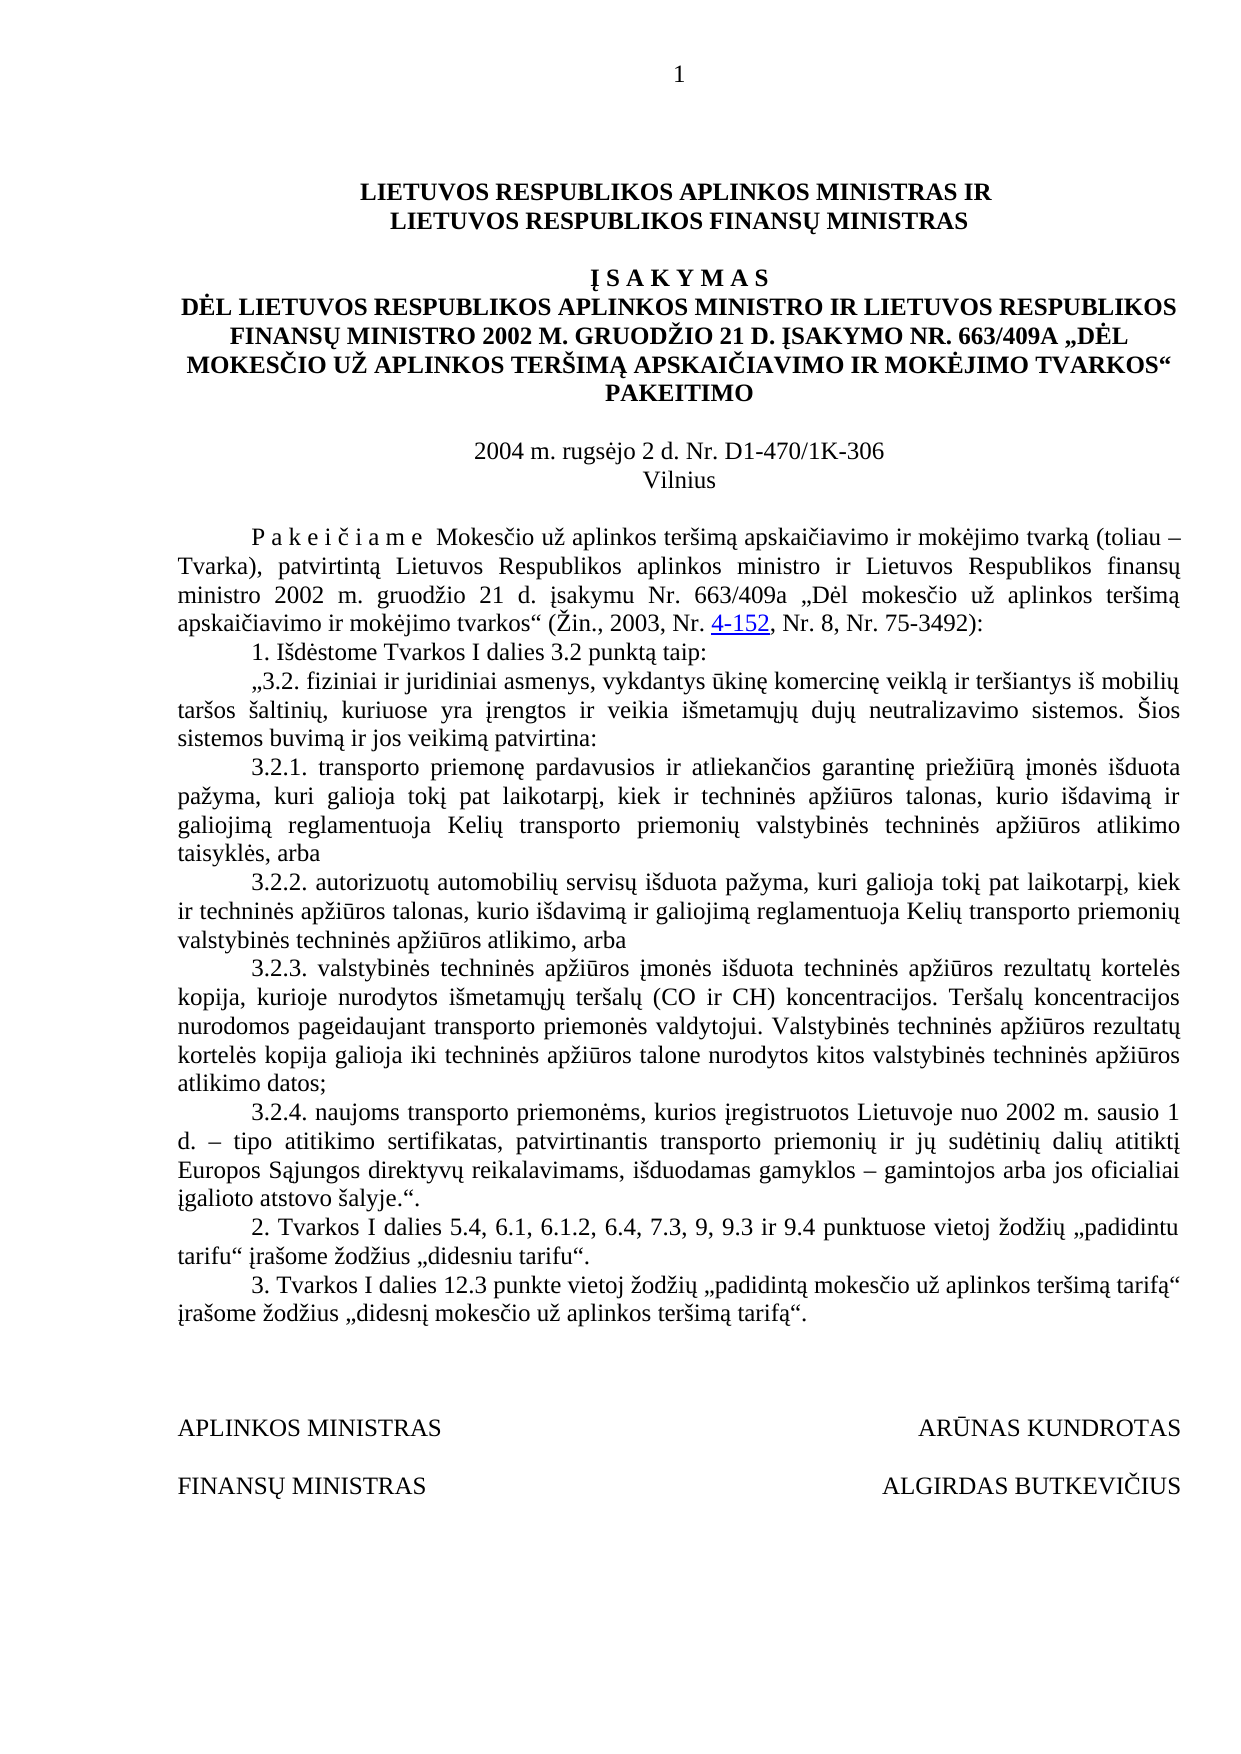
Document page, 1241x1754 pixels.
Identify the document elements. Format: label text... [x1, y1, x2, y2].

text 3.2.1. transporto priemonę pardavusios ir atliekančios garantinę priežiūrą įmonės išduota pažyma, kuri galioja tokį pat laikotarpį, kiek ir techninės apžiūros talonas, kurio išdavimą ir galiojimą reglamentuoja Kelių transporto priemonių valstybinės techninės apžiūros atlikimo taisyklės, arba [177, 752, 1181, 867]
text DĖL LIETUVOS RESPUBLIKOS APLINKOS MINISTRO IR LIETUVOS RESPUBLIKOS FINANSŲ MINISTRO 2002 M. GRUODŽIO 21 D. ĮSAKYMO NR. 663/409A „DĖL MOKESČIO UŽ APLINKOS TERŠIMĄ APSKAIČIAVIMO IR MOKĖJIMO TVARKOS“ PAKEITIMO [177, 292, 1181, 407]
text Pakeičiame Mokesčio už aplinkos teršimą apskaičiavimo ir mokėjimo tvarką (toliau – Tvarka), patvirtintą Lietuvos Respublikos aplinkos ministro ir Lietuvos Respublikos finansų ministro 2002 m. gruodžio 21 d. įsakymu Nr. 663/409a „Dėl mokesčio už aplinkos teršimą apskaičiavimo ir mokėjimo tvarkos“ (Žin., 2003, Nr. 4-152, Nr. 8, Nr. 75-3492): [177, 522, 1181, 637]
text 1. Išdėstome Tvarkos I dalies 3.2 punktą taip: [177, 637, 1181, 666]
text „3.2. fiziniai ir juridiniai asmenys, vykdantys ūkinę komercinę veiklą ir teršiantys iš mobilių taršos šaltinių, kuriuose yra įrengtos ir veikia išmetamųjų dujų neutralizavimo sistemos. Šios sistemos buvimą ir jos veikimą patvirtina: [177, 666, 1181, 752]
text 2004 m. rugsėjo 2 d. Nr. D1-470/1K-306 [177, 436, 1181, 465]
text 3. Tvarkos I dalies 12.3 punkte vietoj žodžių „padidintą mokesčio už aplinkos teršimą tarifą“ įrašome žodžius „didesnį mokesčio už aplinkos teršimą tarifą“. [177, 1270, 1181, 1327]
text 3.2.3. valstybinės techninės apžiūros įmonės išduota techninės apžiūros rezultatų kortelės kopija, kurioje nurodytos išmetamųjų teršalų (CO ir CH) koncentracijos. Teršalų koncentracijos nurodomos pageidaujant transporto priemonės valdytojui. Valstybinės techninės apžiūros rezultatų kortelės kopija galioja iki techninės apžiūros talone nurodytos kitos valstybinės techninės apžiūros atlikimo datos; [177, 953, 1181, 1097]
text LIETUVOS RESPUBLIKOS FINANSŲ MINISTRAS [177, 206, 1181, 235]
text Į S A K Y M A S [177, 263, 1181, 292]
text FINANSŲ MINISTRAS ALGIRDAS BUTKEVIČIUS [177, 1471, 1181, 1500]
text LIETUVOS RESPUBLIKOS APLINKOS MINISTRAS IR [177, 177, 1181, 206]
text 2. Tvarkos I dalies 5.4, 6.1, 6.1.2, 6.4, 7.3, 9, 9.3 ir 9.4 punktuose vietoj žodžių „padidintu tarifu“ įrašome žodžius „didesniu tarifu“. [177, 1212, 1181, 1270]
text APLINKOS MINISTRAS ARŪNAS KUNDROTAS [177, 1413, 1181, 1442]
text 3.2.2. autorizuotų automobilių servisų išduota pažyma, kuri galioja tokį pat laikotarpį, kiek ir techninės apžiūros talonas, kurio išdavimą ir galiojimą reglamentuoja Kelių transporto priemonių valstybinės techninės apžiūros atlikimo, arba [177, 867, 1181, 953]
text Vilnius [177, 465, 1181, 493]
text 3.2.4. naujoms transporto priemonėms, kurios įregistruotos Lietuvoje nuo 2002 m. sausio 1 d. – tipo atitikimo sertifikatas, patvirtinantis transporto priemonių ir jų sudėtinių dalių atitiktį Europos Sąjungos direktyvų reikalavimams, išduodamas gamyklos – gamintojos arba jos oficialiai įgalioto atstovo šalyje.“. [177, 1097, 1181, 1212]
